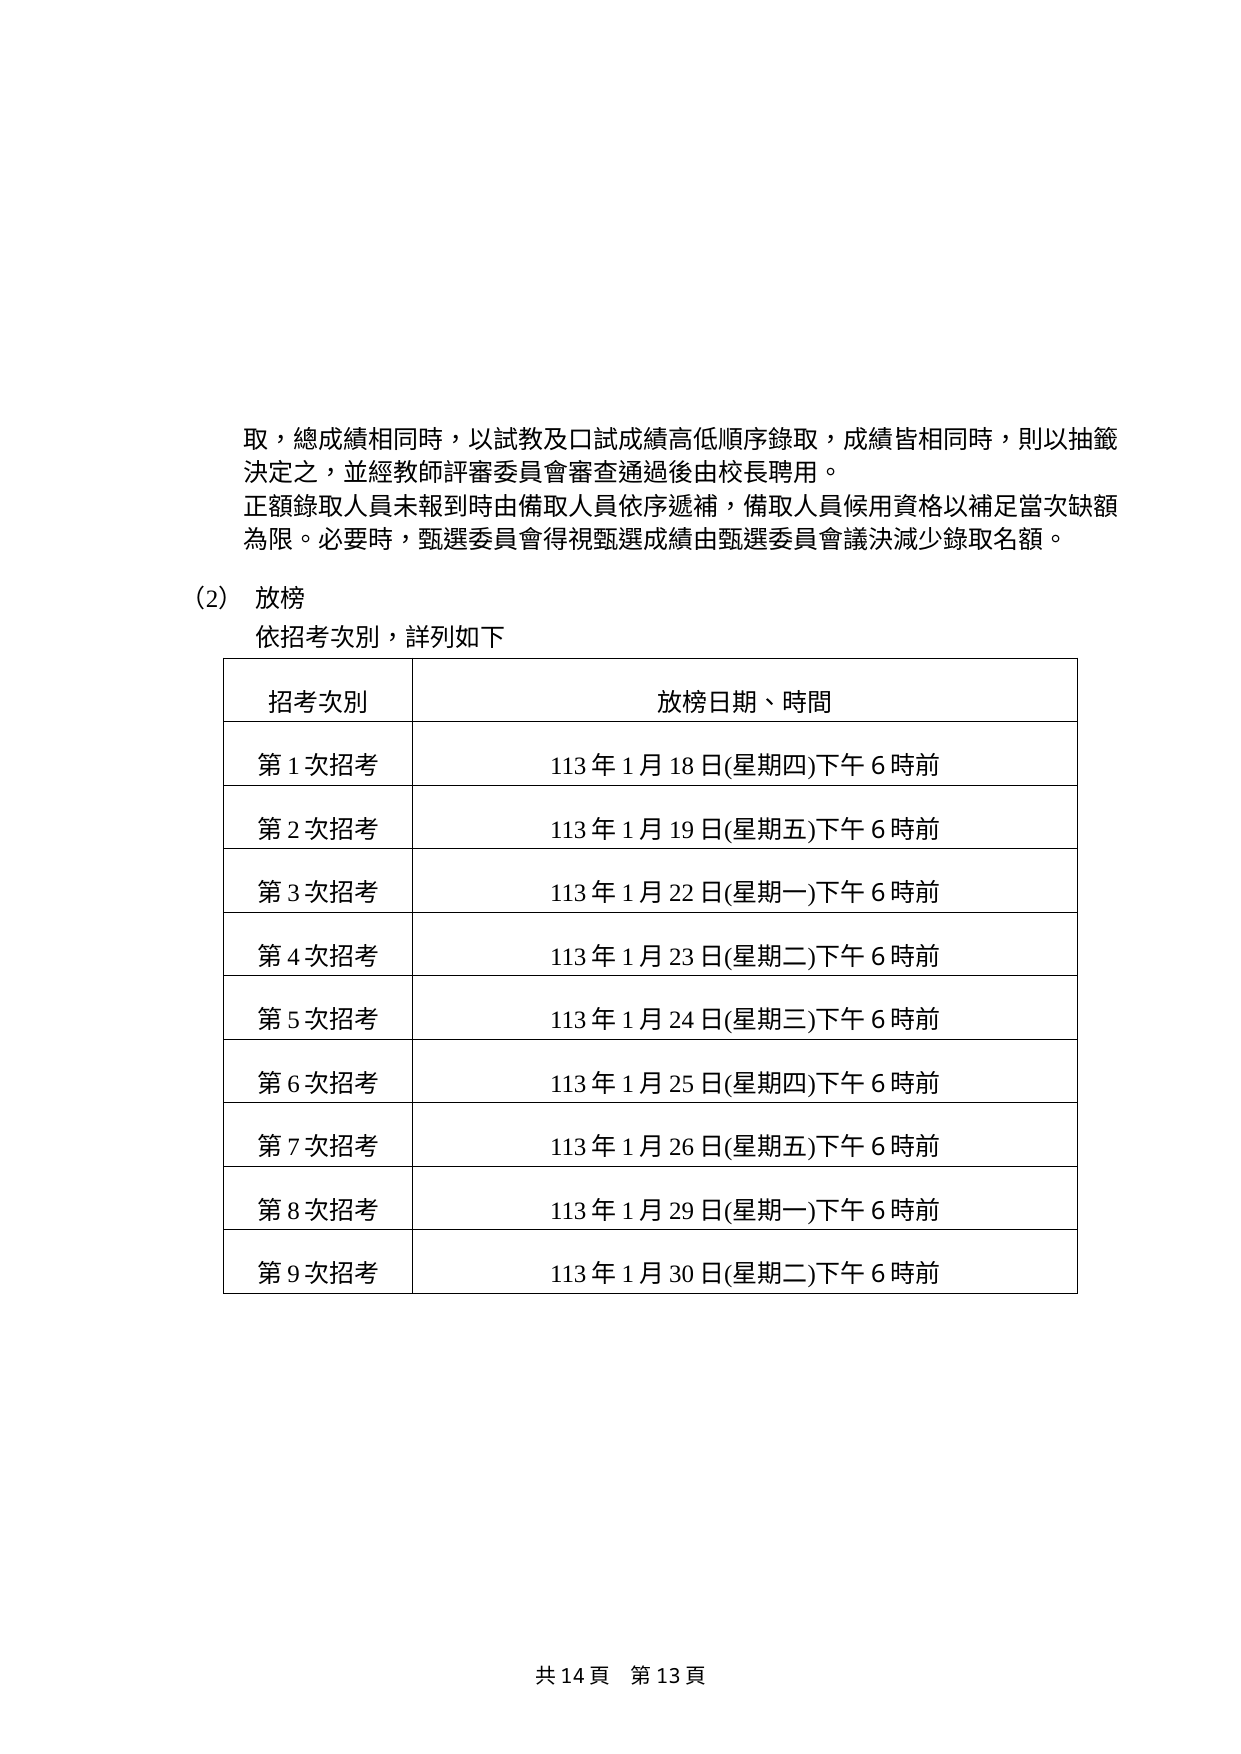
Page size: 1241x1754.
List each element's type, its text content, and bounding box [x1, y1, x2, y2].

table_cell 113年1月29日(星期一)下午6時前 [413, 1167, 1077, 1229]
table_cell 第6次招考 [224, 1040, 412, 1102]
table_cell 第1次招考 [224, 722, 412, 784]
table_cell 第9次招考 [224, 1230, 412, 1293]
text 取，總成績相同時，以試教及口試成績高低順序錄取，成績皆相同時，則以抽籤決定之，並經教師評審委員會審查通過後由校長聘用。 [243, 422, 1122, 488]
table_cell 113年1月25日(星期四)下午6時前 [413, 1040, 1077, 1102]
table_cell 第8次招考 [224, 1167, 412, 1229]
table_cell 113年1月24日(星期三)下午6時前 [413, 976, 1077, 1039]
table_cell 第4次招考 [224, 913, 412, 975]
table_cell 第7次招考 [224, 1103, 412, 1166]
text 依招考次別，詳列如下 [256, 618, 1122, 654]
list 放榜 [181, 555, 1122, 618]
table_cell 第5次招考 [224, 976, 412, 1039]
table_cell 113年1月26日(星期五)下午6時前 [413, 1103, 1077, 1166]
table_cell 第2次招考 [224, 786, 412, 848]
table_cell 113年1月19日(星期五)下午6時前 [413, 786, 1077, 848]
text 正額錄取人員未報到時由備取人員依序遞補，備取人員候用資格以補足當次缺額為限。必要時，甄選委員會得視甄選成績由甄選委員會議決減少錄取名額。 [243, 488, 1122, 555]
table_cell 113年1月23日(星期二)下午6時前 [413, 913, 1077, 975]
table_cell 113年1月22日(星期一)下午6時前 [413, 849, 1077, 912]
table_cell 113年1月18日(星期四)下午6時前 [413, 722, 1077, 784]
table_header 放榜日期、時間 [413, 659, 1077, 721]
table_header 招考次別 [224, 659, 412, 721]
table_cell 113年1月30日(星期二)下午6時前 [413, 1230, 1077, 1293]
table_cell 第3次招考 [224, 849, 412, 912]
